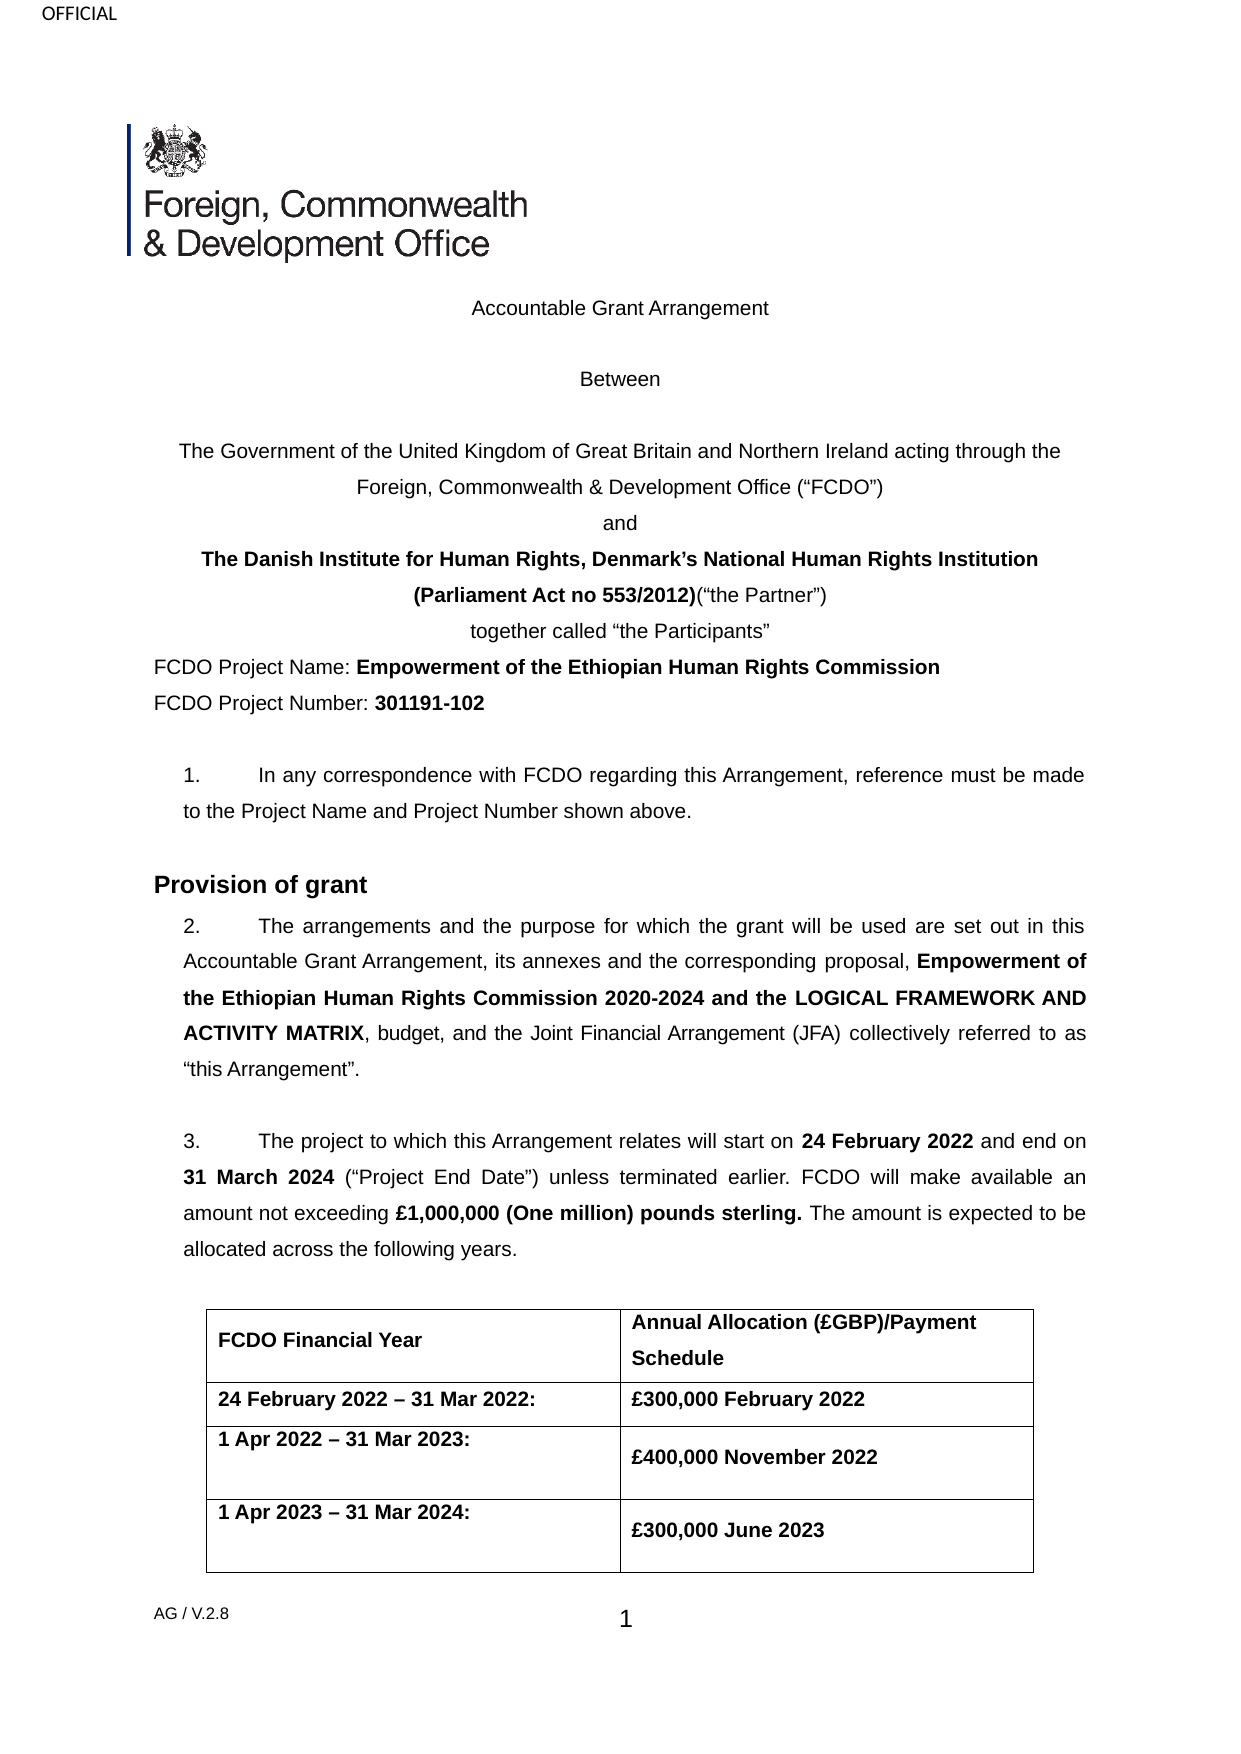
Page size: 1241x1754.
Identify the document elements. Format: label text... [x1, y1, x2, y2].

list The arrangements and the purpose for which the grant will be used are set out in this Accountable Grant Arrangement, its annexes and the corresponding proposal, Empowerment of the Ethiopian Human Rights Commission 2020-2024 and the LOGICAL FRAMEWORK AND ACTIVITY MATRIX, budget, and the Joint Financial Arrangement (JFA) collectively referred to as “this Arrangement”. [183, 913, 1087, 1081]
text FCDO Project Number: 301191-102 [153, 691, 1087, 714]
table_header Annual Allocation (£GBP)/Payment Schedule [621, 1310, 1033, 1382]
list In any correspondence with FCDO regarding this Arrangement, reference must be made to the Project Name and Project Number shown above. [183, 762, 1087, 822]
text Between [153, 367, 1087, 391]
text FCDO Project Name: Empowerment of the Ethiopian Human Rights Commission [153, 655, 1087, 679]
table_cell £300,000 February 2022 [621, 1383, 1033, 1426]
list The project to which this Arrangement relates will start on 24 February 2022 and end on 31 March 2024 (“Project End Date”) unless terminated earlier. FCDO will make available an amount not exceeding £1,000,000 (One million) pounds sterling. The amount is expected to be allocated across the following years. [183, 1129, 1087, 1261]
text together called “the Participants” [153, 619, 1087, 643]
table_cell 1 Apr 2023 – 31 Mar 2024: [207, 1500, 620, 1572]
table_header FCDO Financial Year [207, 1310, 620, 1382]
table_cell 1 Apr 2022 – 31 Mar 2023: [207, 1427, 620, 1499]
text Provision of grant [153, 870, 1087, 899]
table_cell 24 February 2022 – 31 Mar 2022: [207, 1383, 620, 1426]
table_cell £300,000 June 2023 [621, 1500, 1033, 1572]
text The Government of the United Kingdom of Great Britain and Northern Ireland acting through the Foreign, Commonwealth & Development Office (“FCDO”) [153, 439, 1087, 499]
text Accountable Grant Arrangement [153, 295, 1087, 319]
text The Danish Institute for Human Rights, Denmark’s National Human Rights Institution (Parliament Act no 553/2012)(“the Partner”) [153, 547, 1087, 607]
text and [153, 511, 1087, 535]
table_cell £400,000 November 2022 [621, 1427, 1033, 1499]
